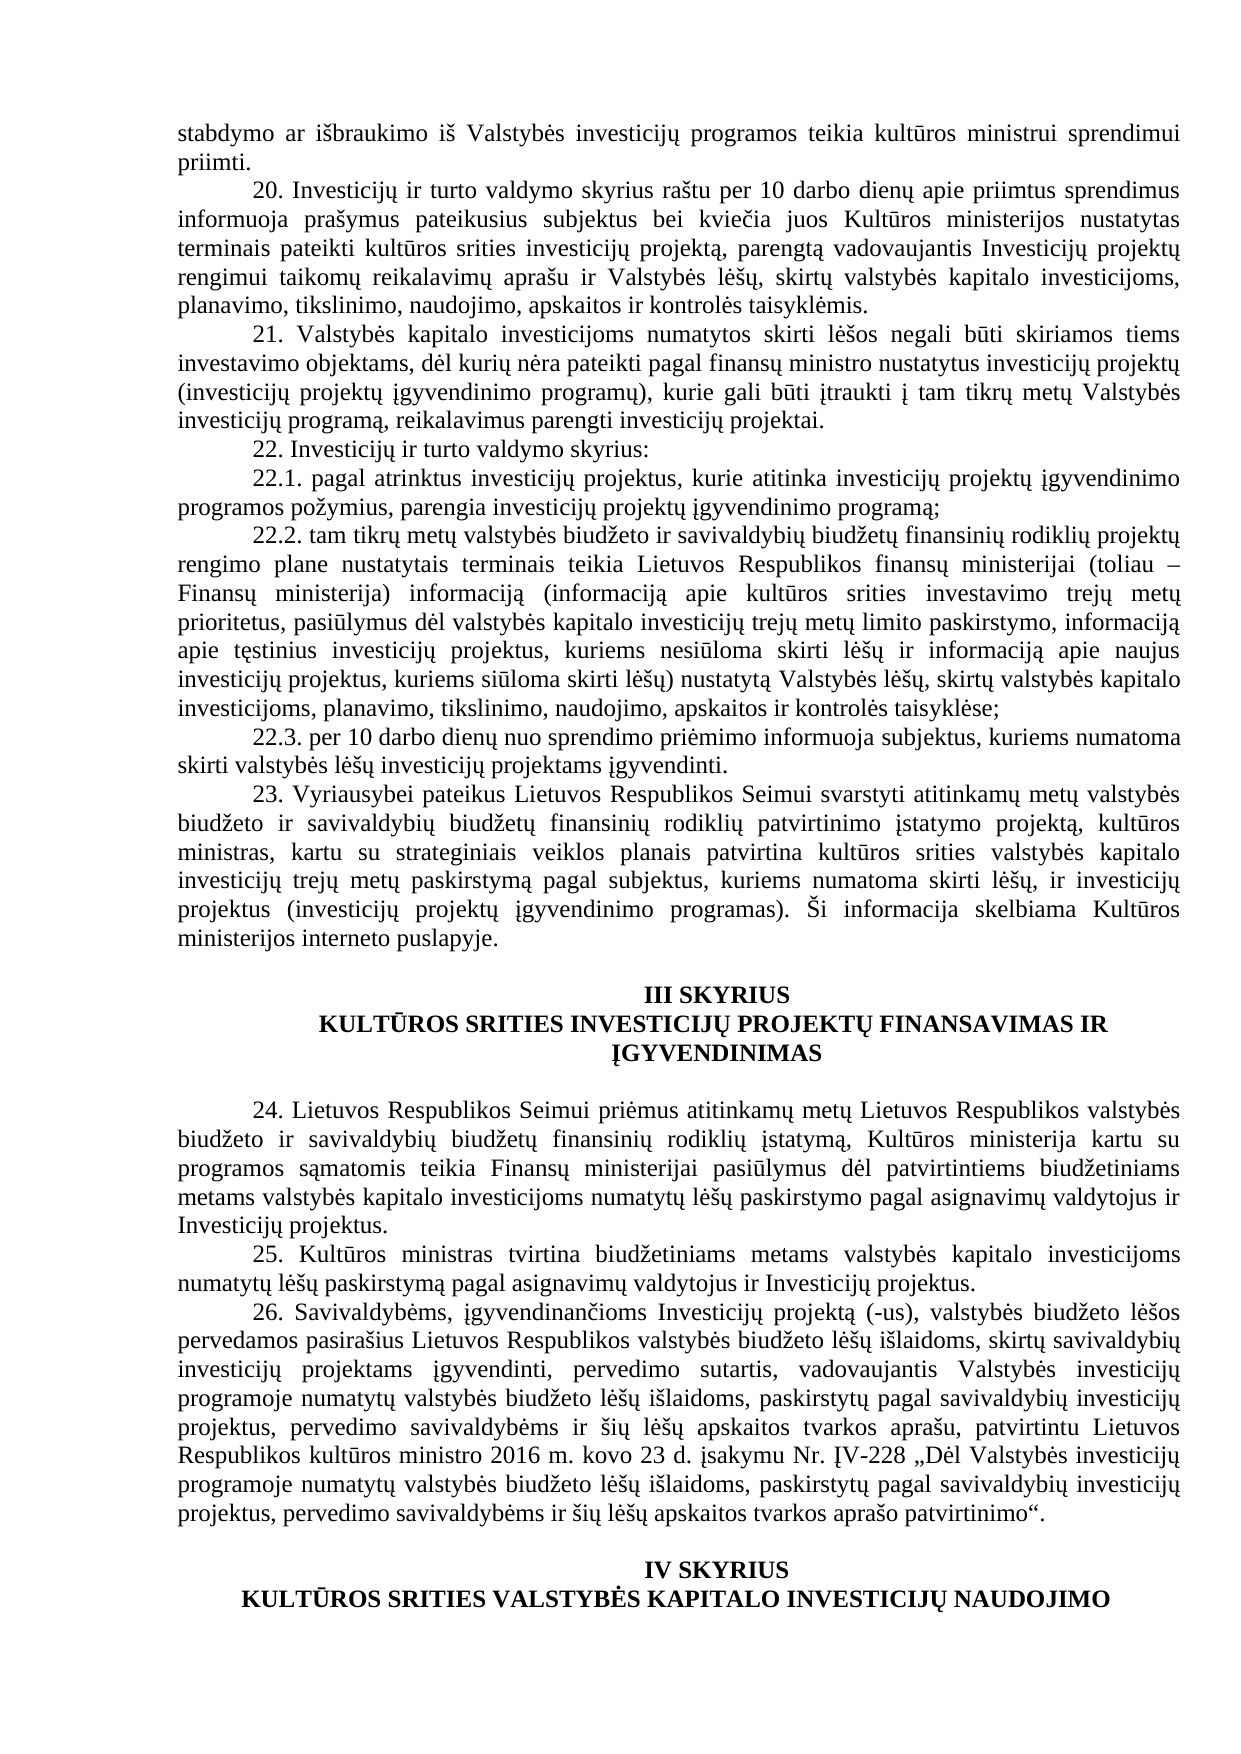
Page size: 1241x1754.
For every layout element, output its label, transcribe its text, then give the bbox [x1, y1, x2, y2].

text 21. Valstybės kapitalo investicijoms numatytos skirti lėšos negali būti skiriamos tiems investavimo objektams, dėl kurių nėra pateikti pagal finansų ministro nustatytus investicijų projektų (investicijų projektų įgyvendinimo programų), kurie gali būti įtraukti į tam tikrų metų Valstybės investicijų programą, reikalavimus parengti investicijų projektai. [177, 319, 1181, 434]
text IV SKYRIUS [177, 1556, 1181, 1584]
text 22.3. per 10 darbo dienų nuo sprendimo priėmimo informuoja subjektus, kuriems numatoma skirti valstybės lėšų investicijų projektams įgyvendinti. [177, 722, 1181, 779]
text III SKYRIUS [177, 981, 1181, 1009]
text stabdymo ar išbraukimo iš Valstybės investicijų programos teikia kultūros ministrui sprendimui priimti. [177, 118, 1181, 176]
text 24. Lietuvos Respublikos Seimui priėmus atitinkamų metų Lietuvos Respublikos valstybės biudžeto ir savivaldybių biudžetų finansinių rodiklių įstatymą, Kultūros ministerija kartu su programos sąmatomis teikia Finansų ministerijai pasiūlymus dėl patvirtintiems biudžetiniams metams valstybės kapitalo investicijoms numatytų lėšų paskirstymo pagal asignavimų valdytojus ir Investicijų projektus. [177, 1096, 1181, 1239]
text 22. Investicijų ir turto valdymo skyrius: [177, 434, 1181, 463]
text 23. Vyriausybei pateikus Lietuvos Respublikos Seimui svarstyti atitinkamų metų valstybės biudžeto ir savivaldybių biudžetų finansinių rodiklių patvirtinimo įstatymo projektą, kultūros ministras, kartu su strateginiais veiklos planais patvirtina kultūros srities valstybės kapitalo investicijų trejų metų paskirstymą pagal subjektus, kuriems numatoma skirti lėšų, ir investicijų projektus (investicijų projektų įgyvendinimo programas). Ši informacija skelbiama Kultūros ministerijos interneto puslapyje. [177, 779, 1181, 952]
text 22.1. pagal atrinktus investicijų projektus, kurie atitinka investicijų projektų įgyvendinimo programos požymius, parengia investicijų projektų įgyvendinimo programą; [177, 463, 1181, 521]
text ĮGYVENDINIMAS [177, 1038, 1181, 1067]
text KULTŪROS SRITIES VALSTYBĖS KAPITALO INVESTICIJŲ NAUDOJIMO [177, 1584, 1181, 1613]
text 22.2. tam tikrų metų valstybės biudžeto ir savivaldybių biudžetų finansinių rodiklių projektų rengimo plane nustatytais terminais teikia Lietuvos Respublikos finansų ministerijai (toliau – Finansų ministerija) informaciją (informaciją apie kultūros srities investavimo trejų metų prioritetus, pasiūlymus dėl valstybės kapitalo investicijų trejų metų limito paskirstymo, informaciją apie tęstinius investicijų projektus, kuriems nesiūloma skirti lėšų ir informaciją apie naujus investicijų projektus, kuriems siūloma skirti lėšų) nustatytą Valstybės lėšų, skirtų valstybės kapitalo investicijoms, planavimo, tikslinimo, naudojimo, apskaitos ir kontrolės taisyklėse; [177, 521, 1181, 722]
text 20. Investicijų ir turto valdymo skyrius raštu per 10 darbo dienų apie priimtus sprendimus informuoja prašymus pateikusius subjektus bei kviečia juos Kultūros ministerijos nustatytas terminais pateikti kultūros srities investicijų projektą, parengtą vadovaujantis Investicijų projektų rengimui taikomų reikalavimų aprašu ir Valstybės lėšų, skirtų valstybės kapitalo investicijoms, planavimo, tikslinimo, naudojimo, apskaitos ir kontrolės taisyklėmis. [177, 176, 1181, 319]
text KULTŪROS SRITIES INVESTICIJŲ PROJEKTŲ FINANSAVIMAS IR [177, 1009, 1181, 1038]
text 26. Savivaldybėms, įgyvendinančioms Investicijų projektą (-us), valstybės biudžeto lėšos pervedamos pasirašius Lietuvos Respublikos valstybės biudžeto lėšų išlaidoms, skirtų savivaldybių investicijų projektams įgyvendinti, pervedimo sutartis, vadovaujantis Valstybės investicijų programoje numatytų valstybės biudžeto lėšų išlaidoms, paskirstytų pagal savivaldybių investicijų projektus, pervedimo savivaldybėms ir šių lėšų apskaitos tvarkos aprašu, patvirtintu Lietuvos Respublikos kultūros ministro 2016 m. kovo 23 d. įsakymu Nr. ĮV-228 „Dėl Valstybės investicijų programoje numatytų valstybės biudžeto lėšų išlaidoms, paskirstytų pagal savivaldybių investicijų projektus, pervedimo savivaldybėms ir šių lėšų apskaitos tvarkos aprašo patvirtinimo“. [177, 1297, 1181, 1527]
text 25. Kultūros ministras tvirtina biudžetiniams metams valstybės kapitalo investicijoms numatytų lėšų paskirstymą pagal asignavimų valdytojus ir Investicijų projektus. [177, 1239, 1181, 1297]
